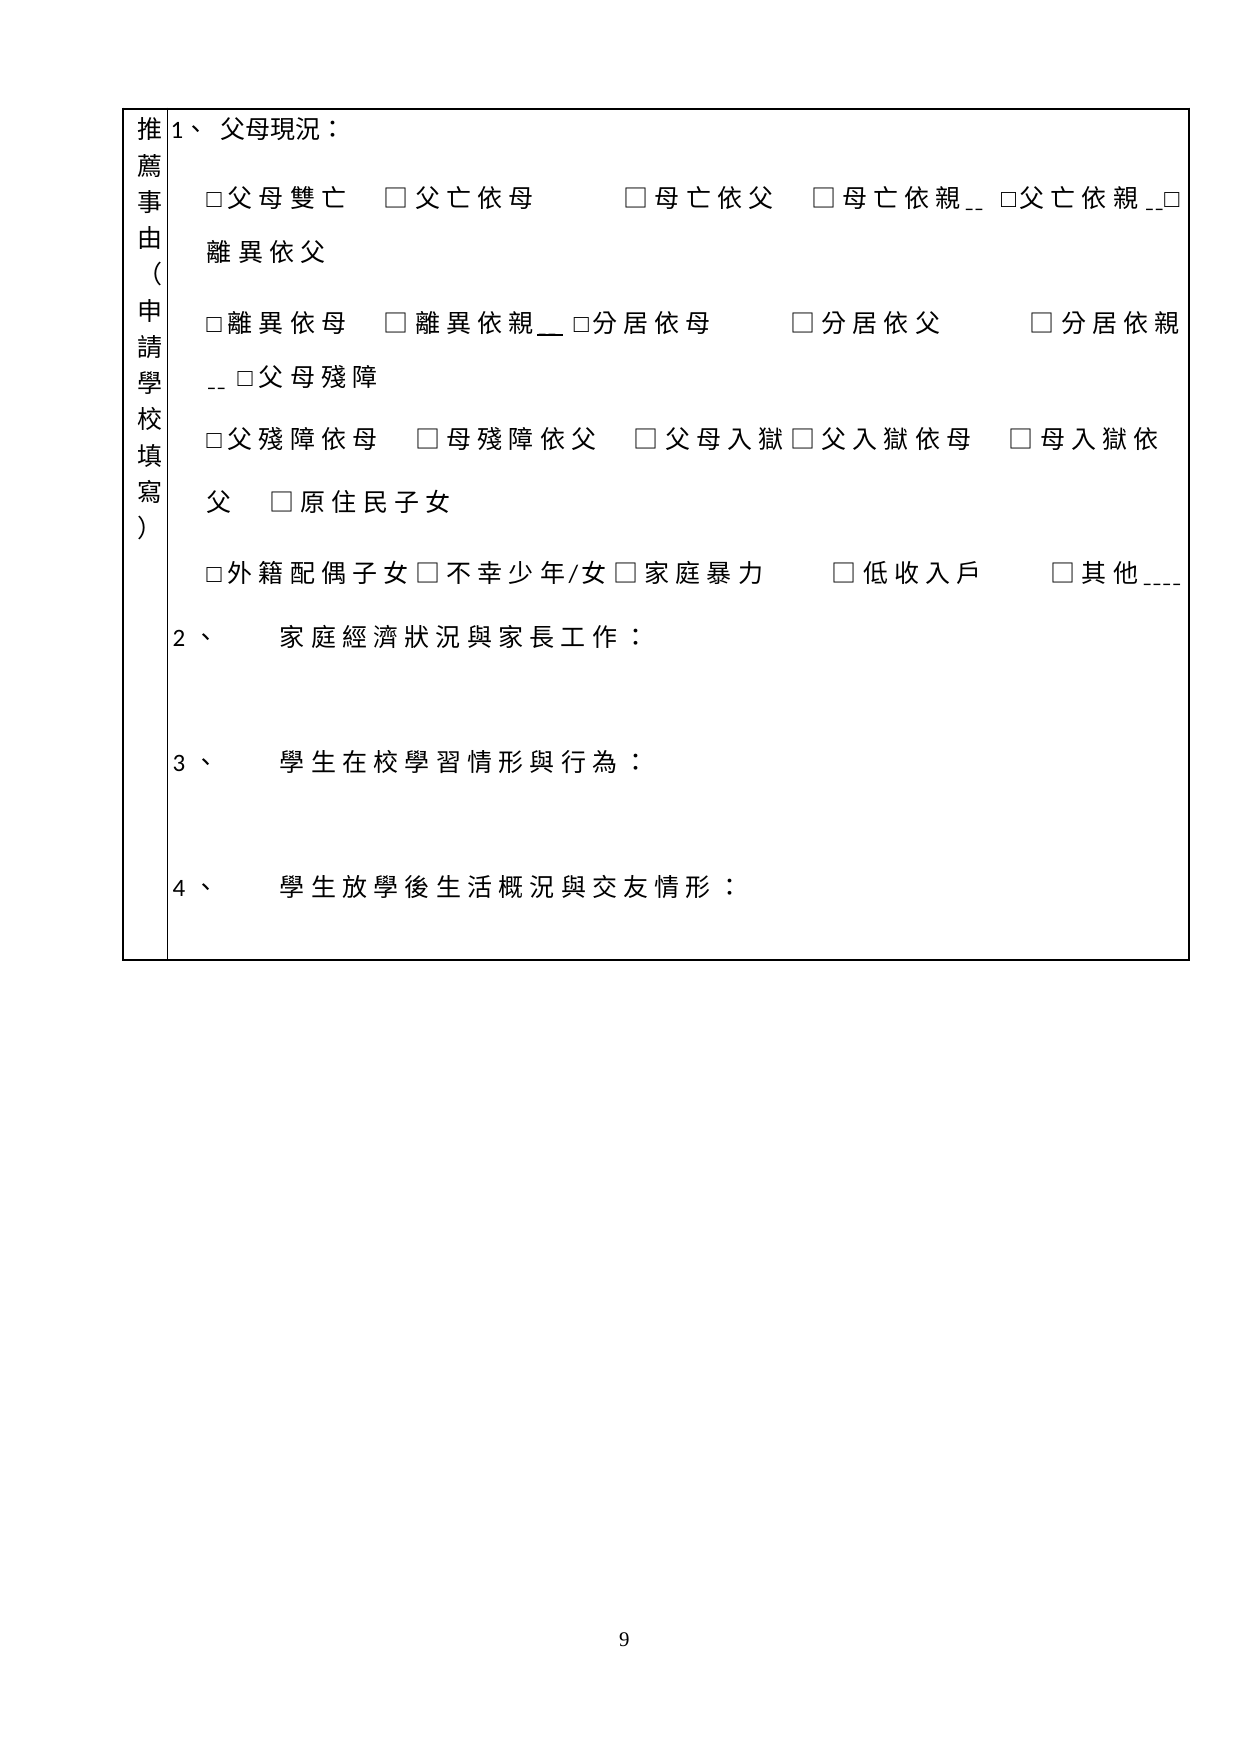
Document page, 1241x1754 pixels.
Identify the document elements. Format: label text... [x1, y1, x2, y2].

table_cell 推薦事由（申請學校填寫） [124, 110, 167, 958]
table_cell 父母現況： □父母雙亡 □父亡依母 □母亡依父 □母亡依親ˍˍ □父亡依親ˍˍ□離異依父 □離異依母 □離異依親ˍˍ □分居依母 □分居依父 □分居依親ˍˍ □父母殘障 □父殘障依母 □母殘障依父 □父母入獄□父入獄依母 □母入獄依父 □原住民子女 □外籍配偶子女□不幸少年/女□家庭暴力 □低收入戶 □其他ˍˍˍˍ 家庭經濟狀況與家長工作： 學生在校學習情形與行為： 學生放學後生活概況與交友情形： [168, 110, 1188, 958]
